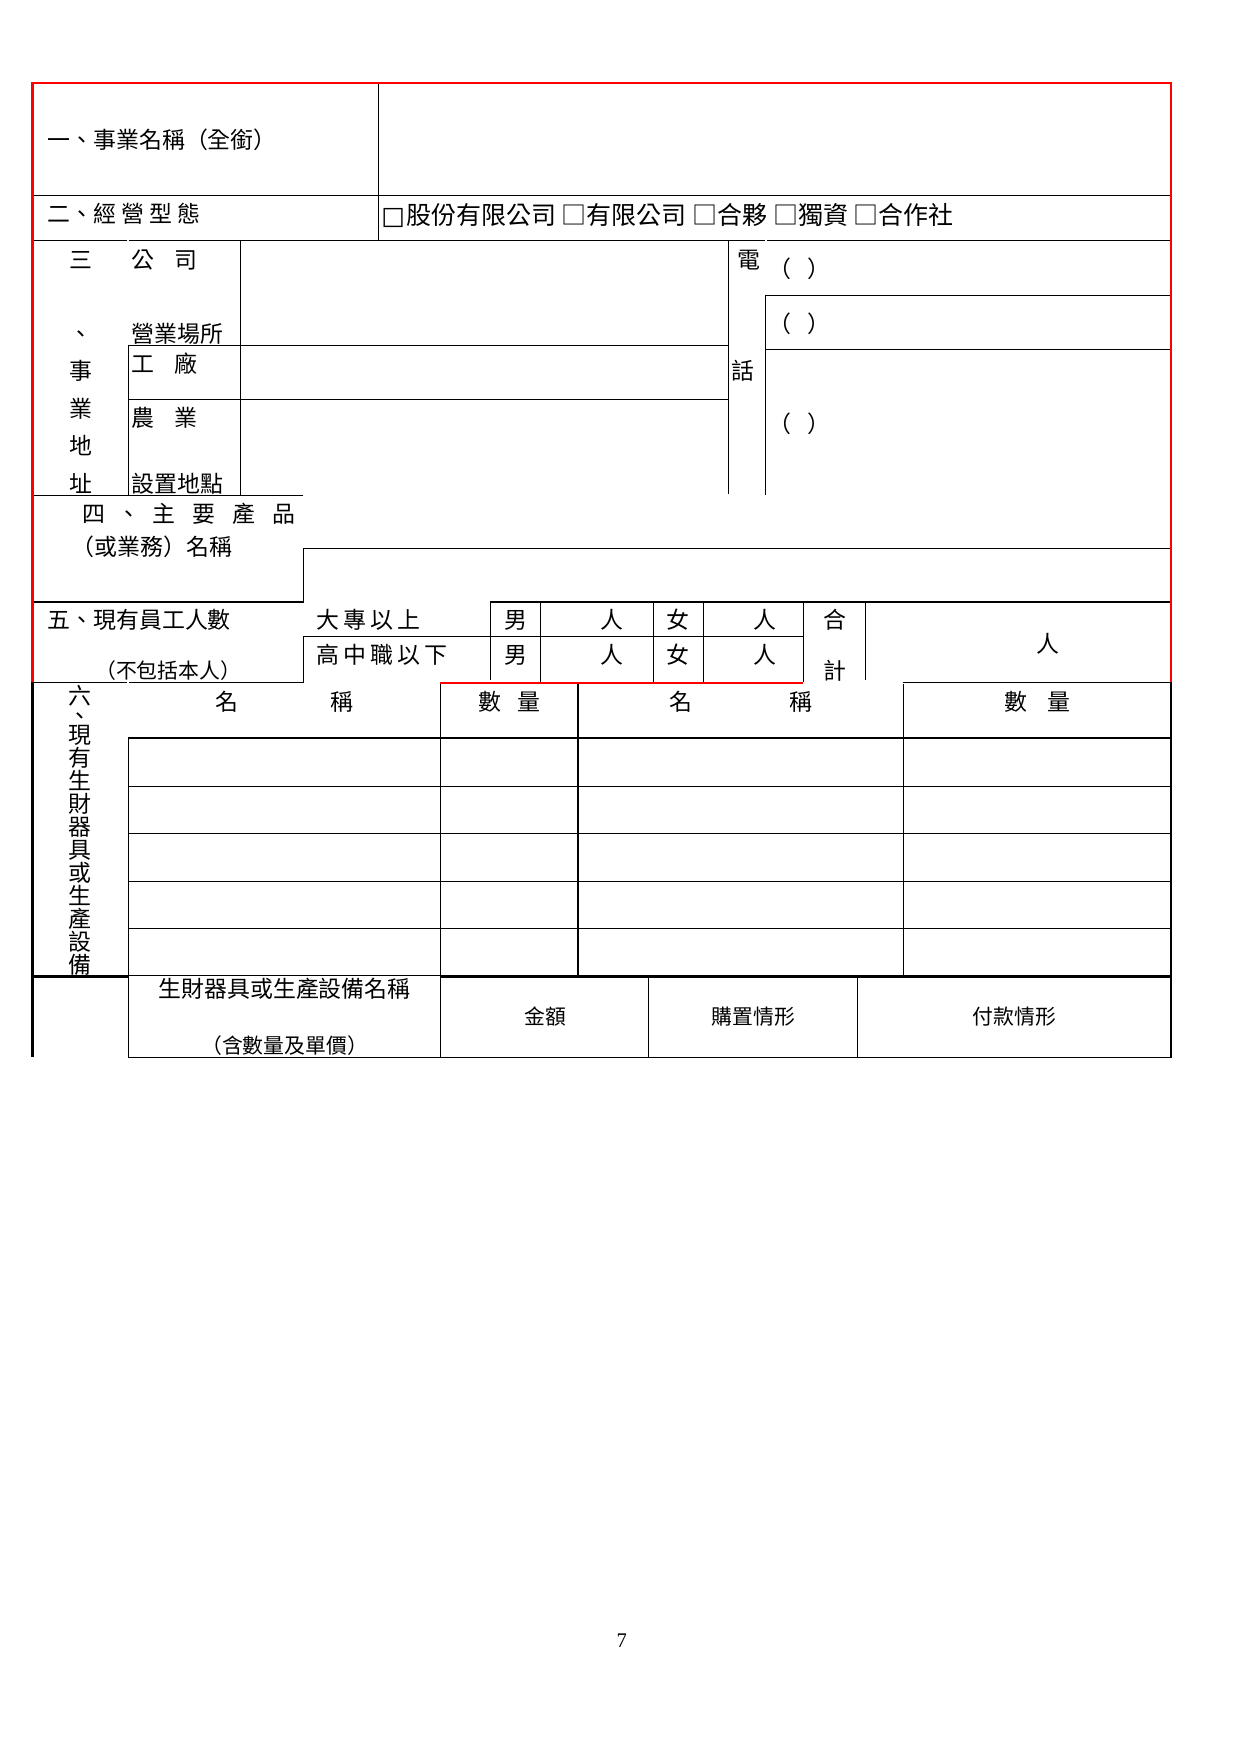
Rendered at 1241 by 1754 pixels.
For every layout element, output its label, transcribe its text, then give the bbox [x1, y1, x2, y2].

table_cell [904, 929, 1170, 975]
table_cell （ ） [766, 296, 1170, 349]
table_cell [129, 787, 440, 833]
table_cell [904, 834, 1170, 881]
table_cell 人 [866, 603, 1170, 682]
table_cell 工 廠 [129, 346, 240, 399]
table_cell 五、現有員工人數 （不包括本人） [34, 603, 303, 682]
table_cell [441, 787, 577, 833]
table_cell [441, 882, 577, 928]
table_header 數 量 [903, 683, 1170, 737]
table_cell [241, 346, 728, 399]
table_cell 合 計 [804, 603, 866, 682]
table_header 一、事業名稱（全銜） [34, 84, 378, 194]
table_cell [441, 929, 577, 975]
table_cell [579, 834, 903, 881]
table_header 名 稱 [579, 682, 903, 737]
table_cell [129, 834, 440, 881]
table_cell [579, 739, 903, 786]
table_cell [579, 882, 903, 928]
table_header 大專以上 [303, 601, 490, 636]
table_header 名 稱 [128, 682, 440, 737]
table_header （ ） [766, 241, 1170, 294]
table_cell [904, 787, 1170, 833]
table_cell 二、經 營 型 態 [34, 196, 378, 240]
table_cell 購置情形 [649, 978, 857, 1057]
table_header 人 [704, 603, 803, 636]
table_cell [441, 834, 577, 881]
table_cell 金額 [441, 978, 648, 1057]
table_header 人 [541, 603, 653, 636]
table_cell （ ） [766, 350, 1170, 494]
table_cell [129, 882, 440, 928]
table_cell 人 [541, 637, 653, 682]
table_cell 付款情形 [858, 978, 1170, 1057]
table_cell [34, 978, 128, 1057]
table_header 男 [491, 603, 540, 636]
table_cell 電 話 [729, 240, 766, 494]
table_cell [904, 882, 1170, 928]
table_header 女 [654, 603, 703, 636]
table_header 公 司 營業場所 [128, 240, 240, 344]
table_header [241, 241, 728, 344]
table_cell 六、現有生財器具或生產設備 [34, 682, 128, 975]
table_cell 人 [704, 637, 803, 682]
table_cell 四、主要產品 （或業務）名稱 [34, 496, 303, 601]
table_cell [904, 739, 1170, 786]
table_header [303, 495, 1170, 548]
table_cell 生財器具或生產設備名稱 （含數量及單價） [129, 976, 440, 1057]
table_cell 高中職以下 [304, 637, 491, 682]
table_header 數 量 [441, 684, 577, 737]
table_cell [579, 787, 903, 833]
table_cell [241, 400, 728, 494]
table_cell □股份有限公司 □有限公司 □合夥 □獨資 □合作社 [379, 196, 1170, 240]
table_cell [304, 549, 1170, 601]
table_cell 男 [491, 637, 540, 682]
table_cell [129, 929, 440, 975]
table_cell [441, 739, 577, 786]
table_header [379, 84, 1170, 194]
table_cell [579, 929, 903, 975]
table_cell 女 [654, 637, 703, 682]
table_cell [129, 739, 440, 786]
table_cell 三 、 事 業 地 址 [34, 240, 128, 494]
table_cell 農 業 設置地點 [129, 400, 240, 494]
